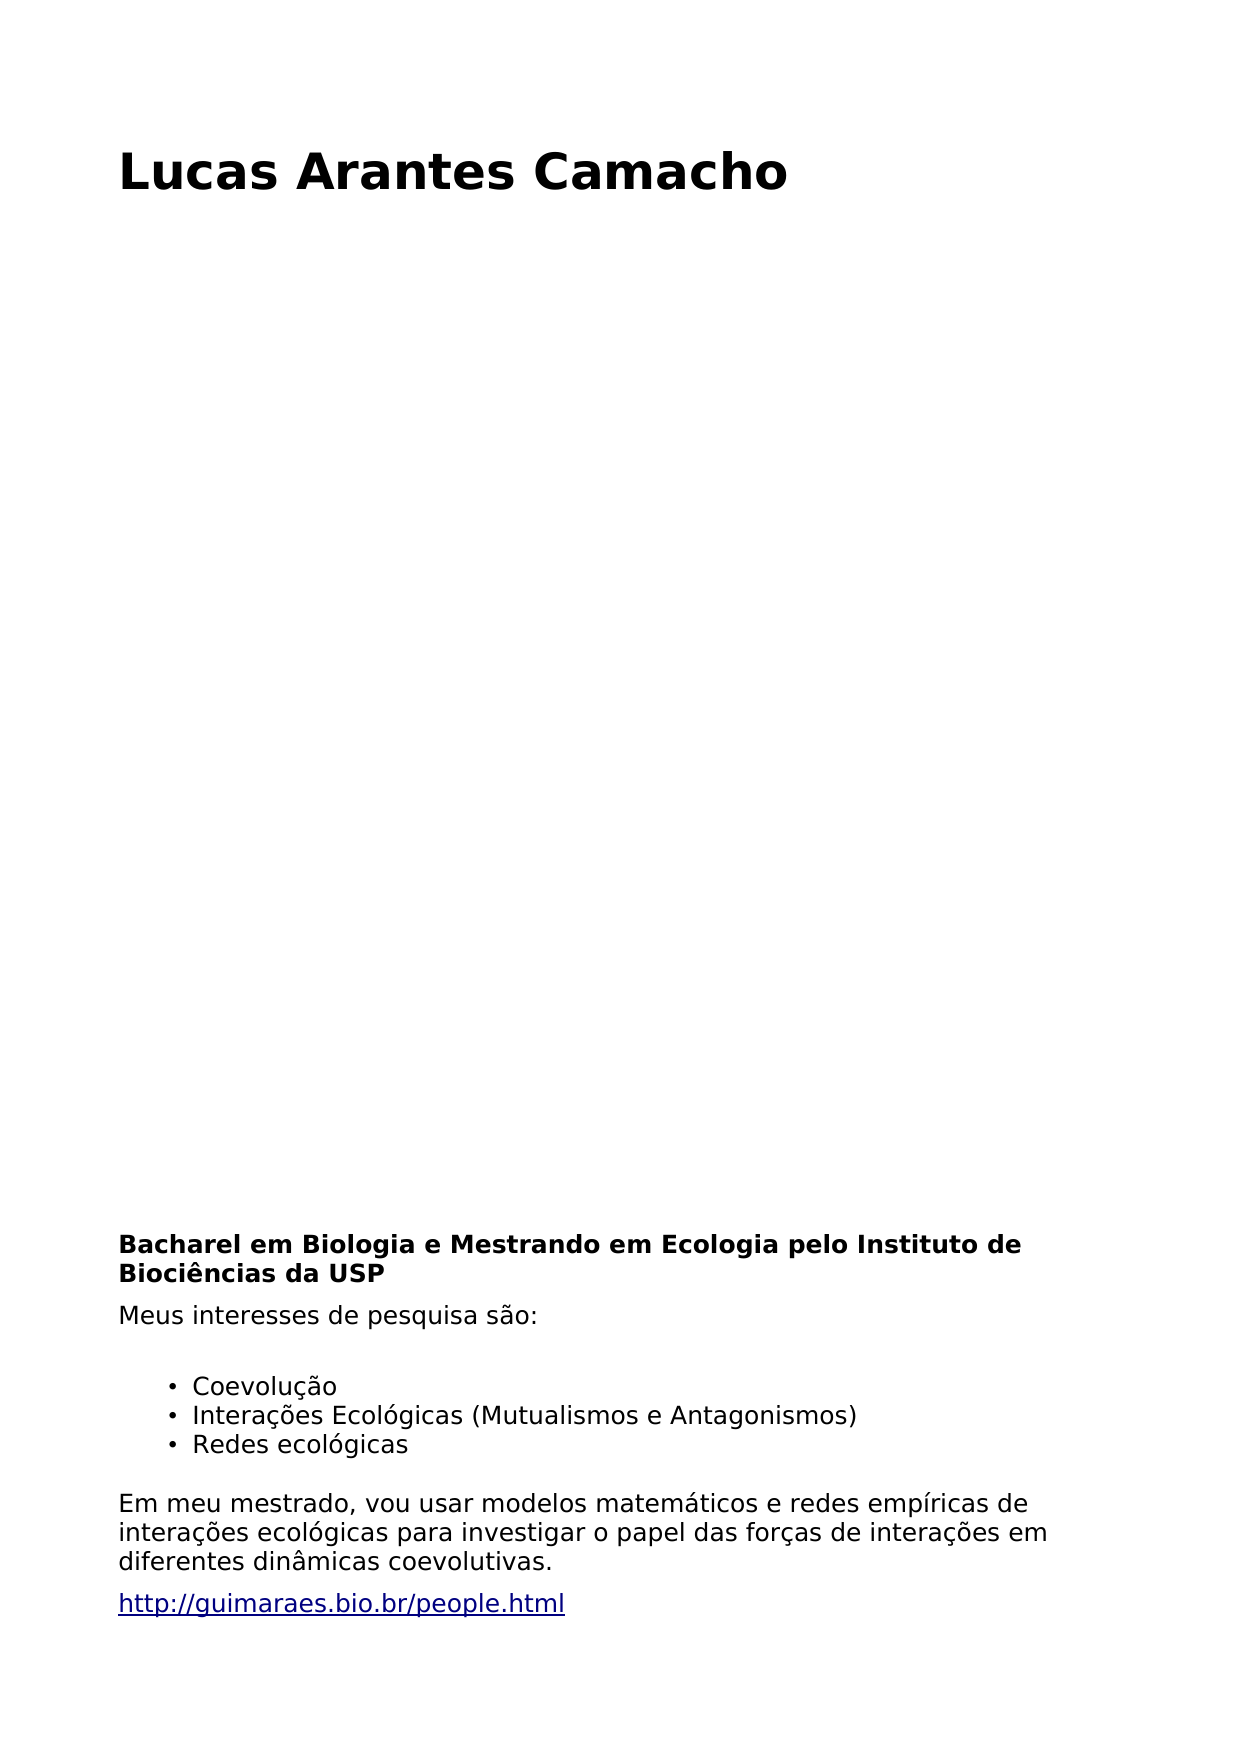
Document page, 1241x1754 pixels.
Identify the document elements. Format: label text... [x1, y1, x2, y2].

text Bacharel em Biologia e Mestrando em Ecologia pelo Instituto de Biociências da USP [118, 1230, 1122, 1289]
text Em meu mestrado, vou usar modelos matemáticos e redes empíricas de interações ecológicas para investigar o papel das forças de interações em diferentes dinâmicas coevolutivas. [118, 1489, 1122, 1577]
text Meus interesses de pesquisa são: [118, 1301, 1122, 1330]
list Redes ecológicas [177, 1431, 1122, 1460]
text http://guimaraes.bio.br/people.html [118, 1589, 1122, 1618]
list Coevolução [177, 1372, 1122, 1401]
list Interações Ecológicas (Mutualismos e Antagonismos) [177, 1401, 1122, 1431]
subtitle Lucas Arantes Camacho [118, 143, 1122, 201]
